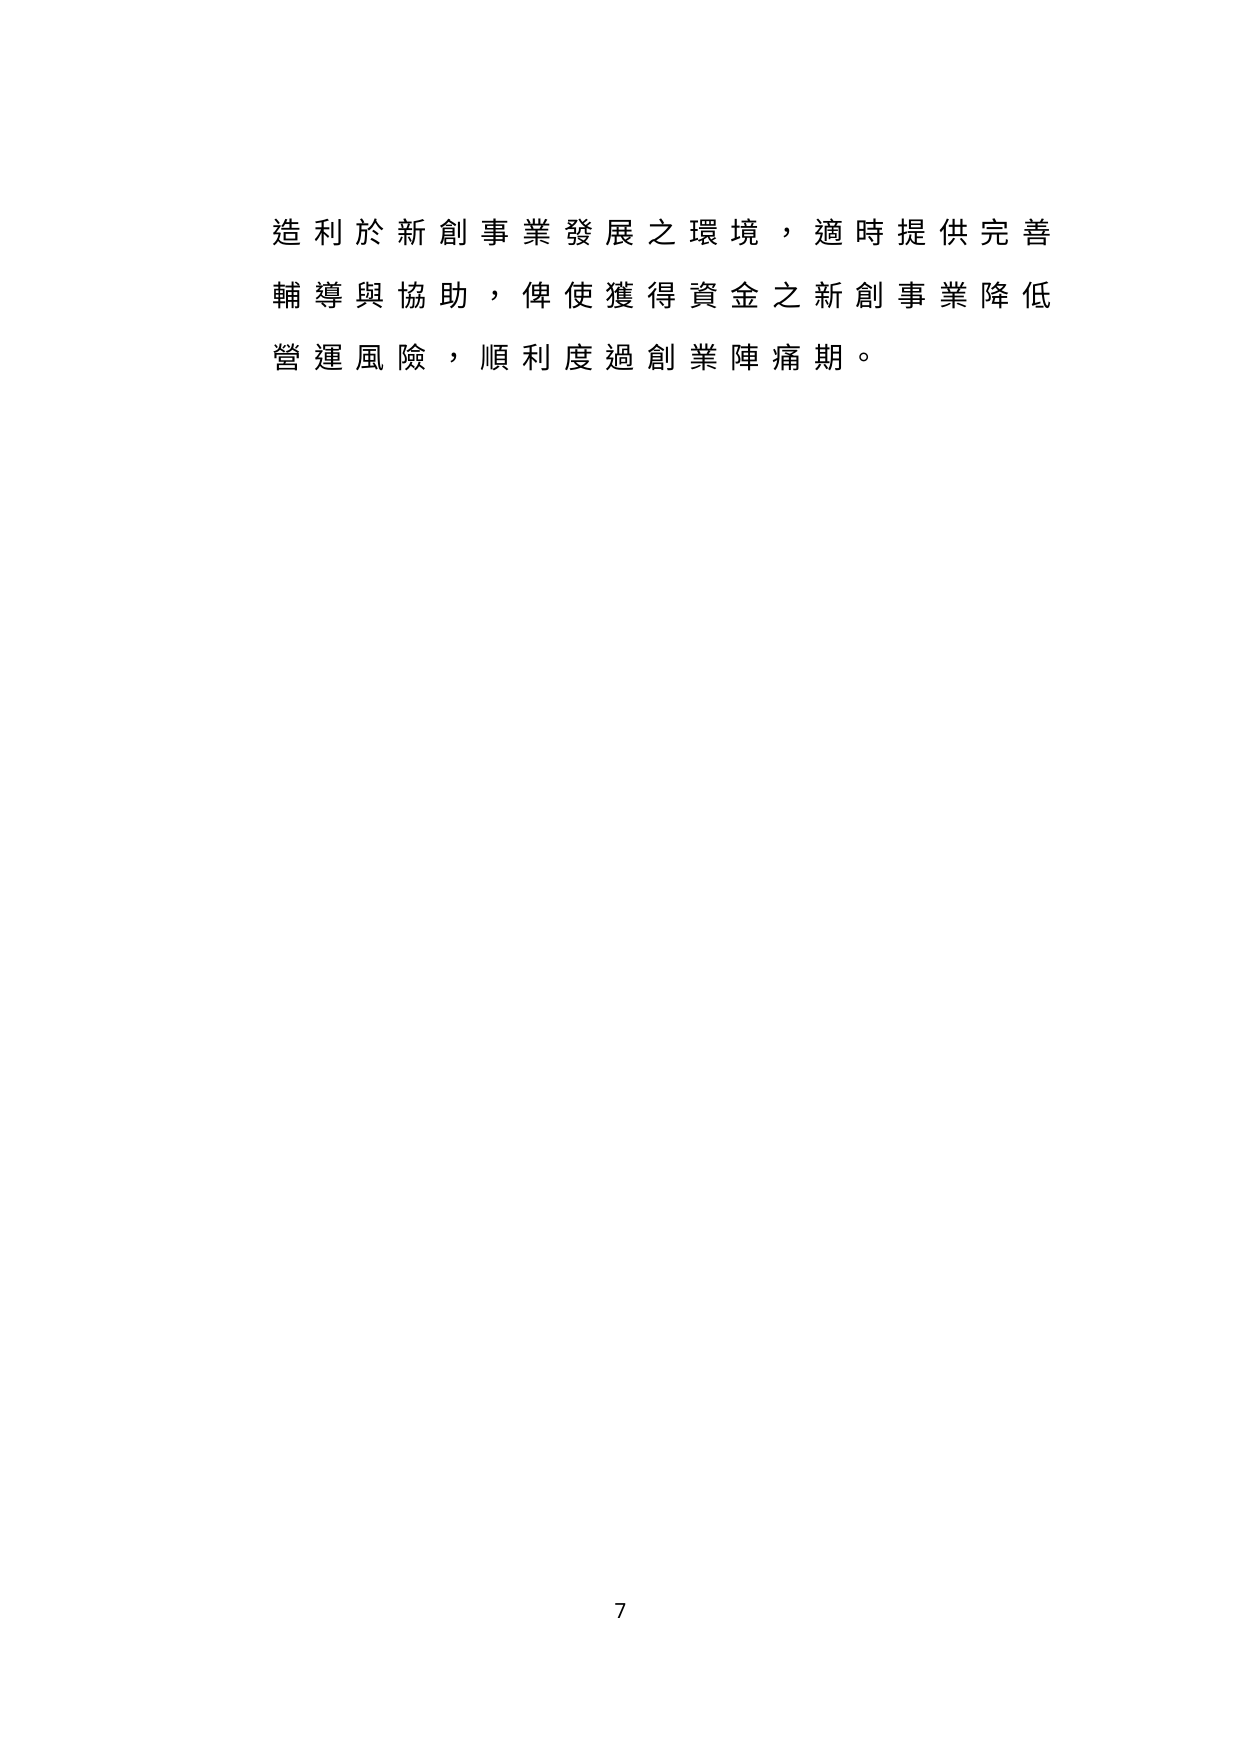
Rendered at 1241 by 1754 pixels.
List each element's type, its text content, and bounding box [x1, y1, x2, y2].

text 造利於新創事業發展之環境，適時提供完善輔導與協助，俾使獲得資金之新創事業降低營運風險，順利度過創業陣痛期。 [242, 189, 1058, 377]
